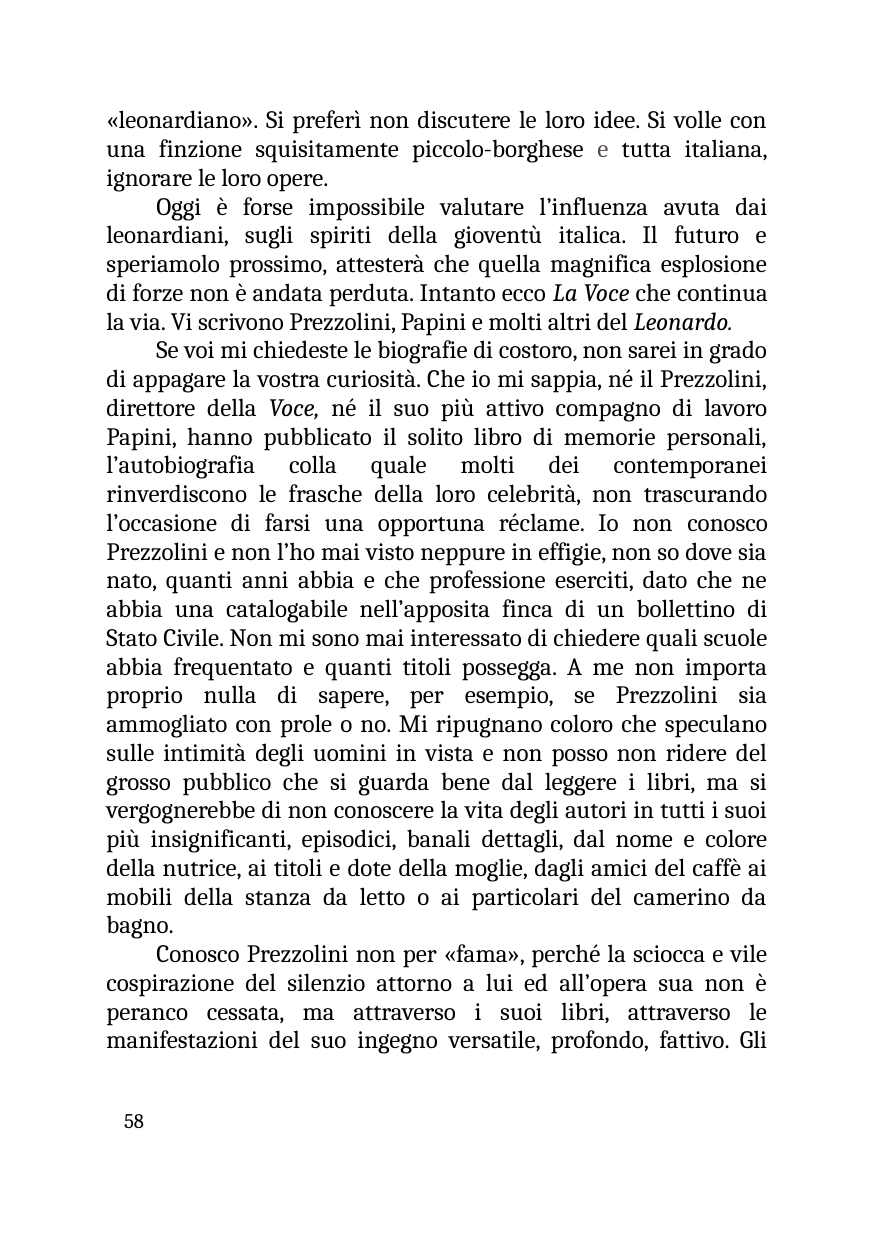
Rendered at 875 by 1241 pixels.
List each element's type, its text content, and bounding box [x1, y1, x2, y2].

text Oggi è forse impossibile valutare l’influenza avuta dai leonardiani, sugli spiriti della gioventù italica. Il futuro e speriamolo prossimo, attesterà che quella magnifica esplosione di forze non è andata perduta. Intanto ecco La Voce che continua la via. Vi scrivono Prezzolini, Papini e molti altri del Leonardo. [106, 192, 768, 336]
text Se voi mi chiedeste le biografie di costoro, non sarei in grado di appagare la vostra curiosità. Che io mi sappia, né il Prezzolini, direttore della Voce, né il suo più attivo compagno di lavoro Papini, hanno pubblicato il solito libro di memorie personali, l’autobiografia colla quale molti dei contemporanei rinverdiscono le frasche della loro celebrità, non trascurando l’occasione di farsi una opportuna réclame. Io non conosco Prezzolini e non l’ho mai visto neppure in effigie, non so dove sia nato, quanti anni abbia e che professione eserciti, dato che ne abbia una catalogabile nell’apposita finca di un bollettino di Stato Civile. Non mi sono mai interessato di chiedere quali scuole abbia frequentato e quanti titoli possegga. A me non importa proprio nulla di sapere, per esempio, se Prezzolini sia ammogliato con prole o no. Mi ripugnano coloro che speculano sulle intimità degli uomini in vista e non posso non ridere del grosso pubblico che si guarda bene dal leggere i libri, ma si vergognerebbe di non conoscere la vita degli autori in tutti i suoi più insignificanti, episodici, banali dettagli, dal nome e colore della nutrice, ai titoli e dote della moglie, dagli amici del caffè ai mobili della stanza da letto o ai particolari del camerino da bagno. [106, 336, 768, 940]
text «leonardiano». Si preferì non discutere le loro idee. Si volle con una finzione squisitamente piccolo-borghese e tutta italiana, ignorare le loro opere. [106, 106, 768, 192]
text Conosco Prezzolini non per «fama», perché la sciocca e vile cospirazione del silenzio attorno a lui ed all’opera sua non è peranco cessata, ma attraverso i suoi libri, attraverso le manifestazioni del suo ingegno versatile, profondo, fattivo. Gli [106, 940, 768, 1055]
